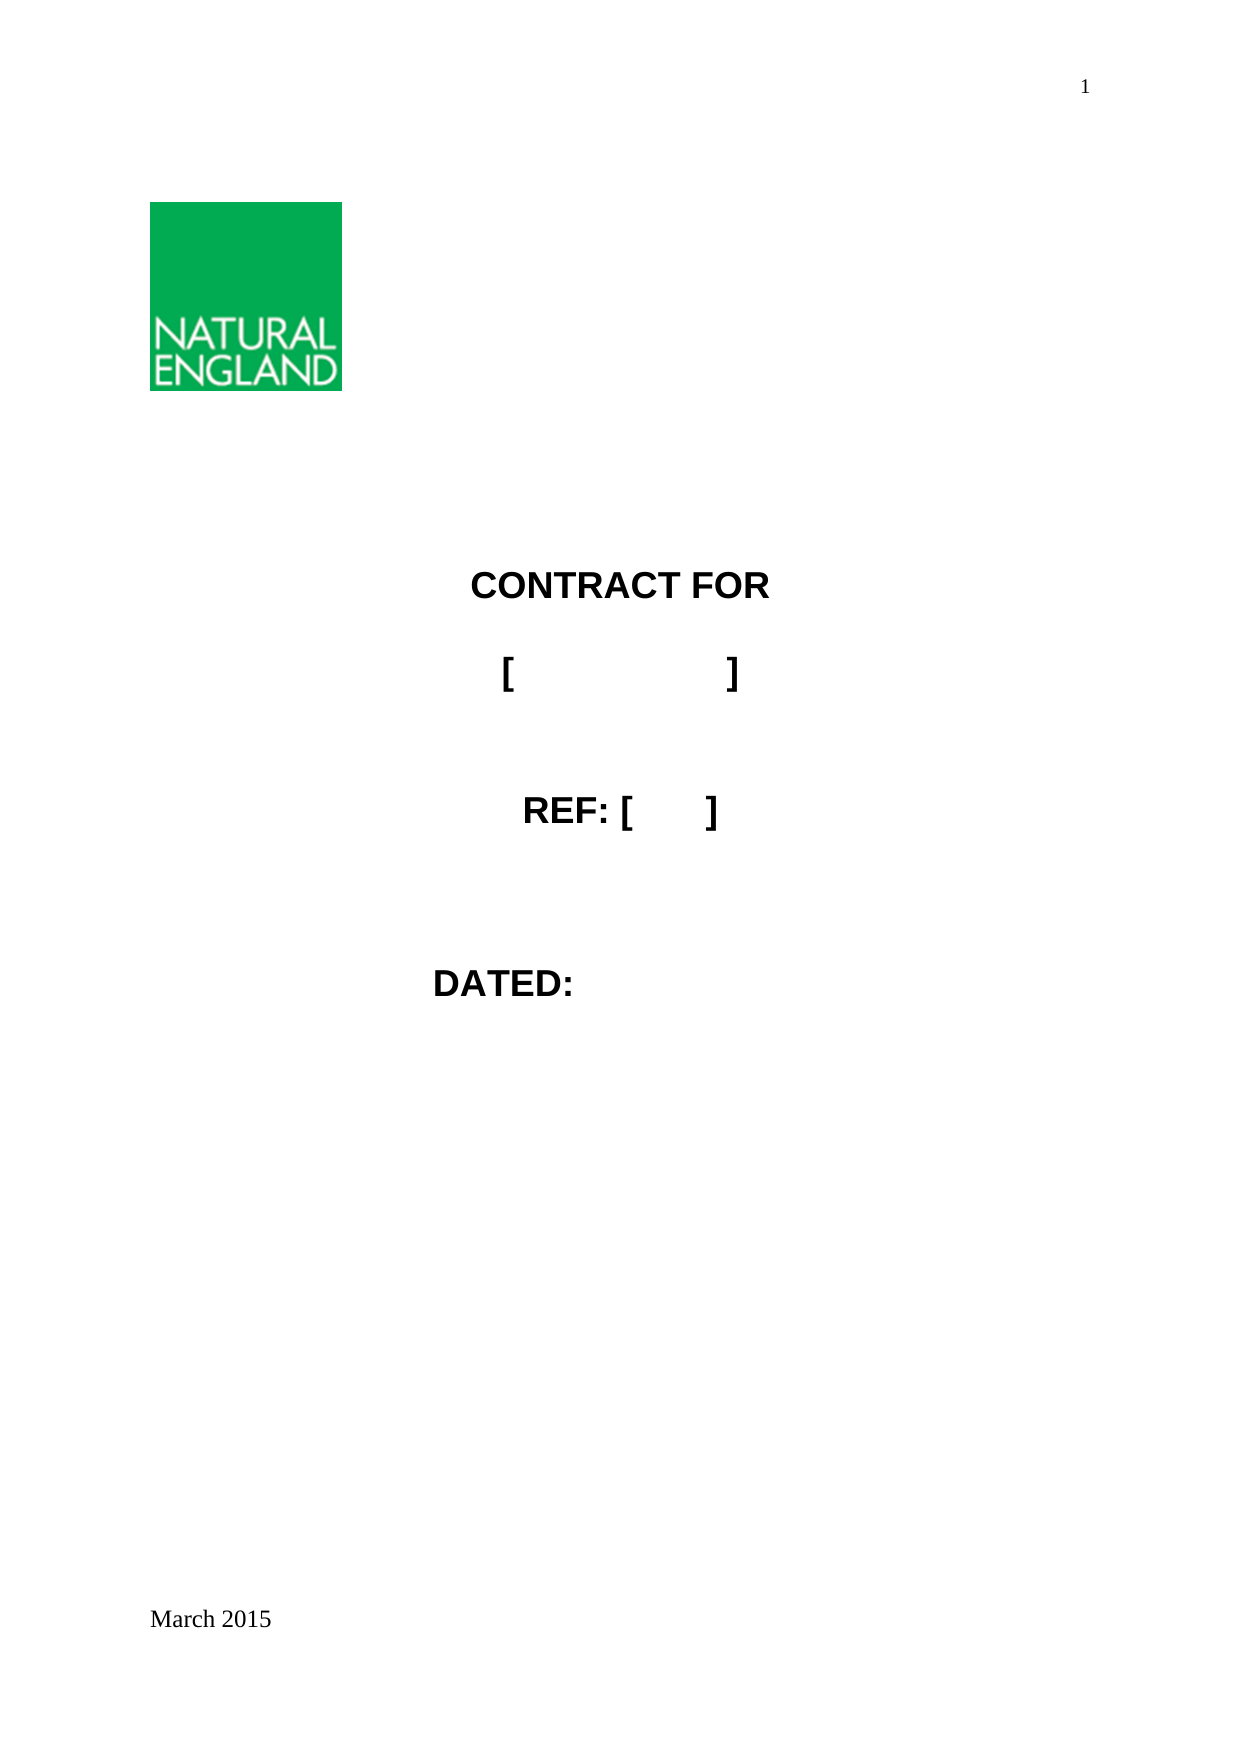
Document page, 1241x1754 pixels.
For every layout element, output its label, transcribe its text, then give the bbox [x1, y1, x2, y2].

text REF: [ ] [150, 788, 1090, 832]
text [ ] [150, 649, 1090, 693]
text DATED: [150, 961, 1090, 1004]
text CONTRACT FOR [150, 563, 1090, 606]
